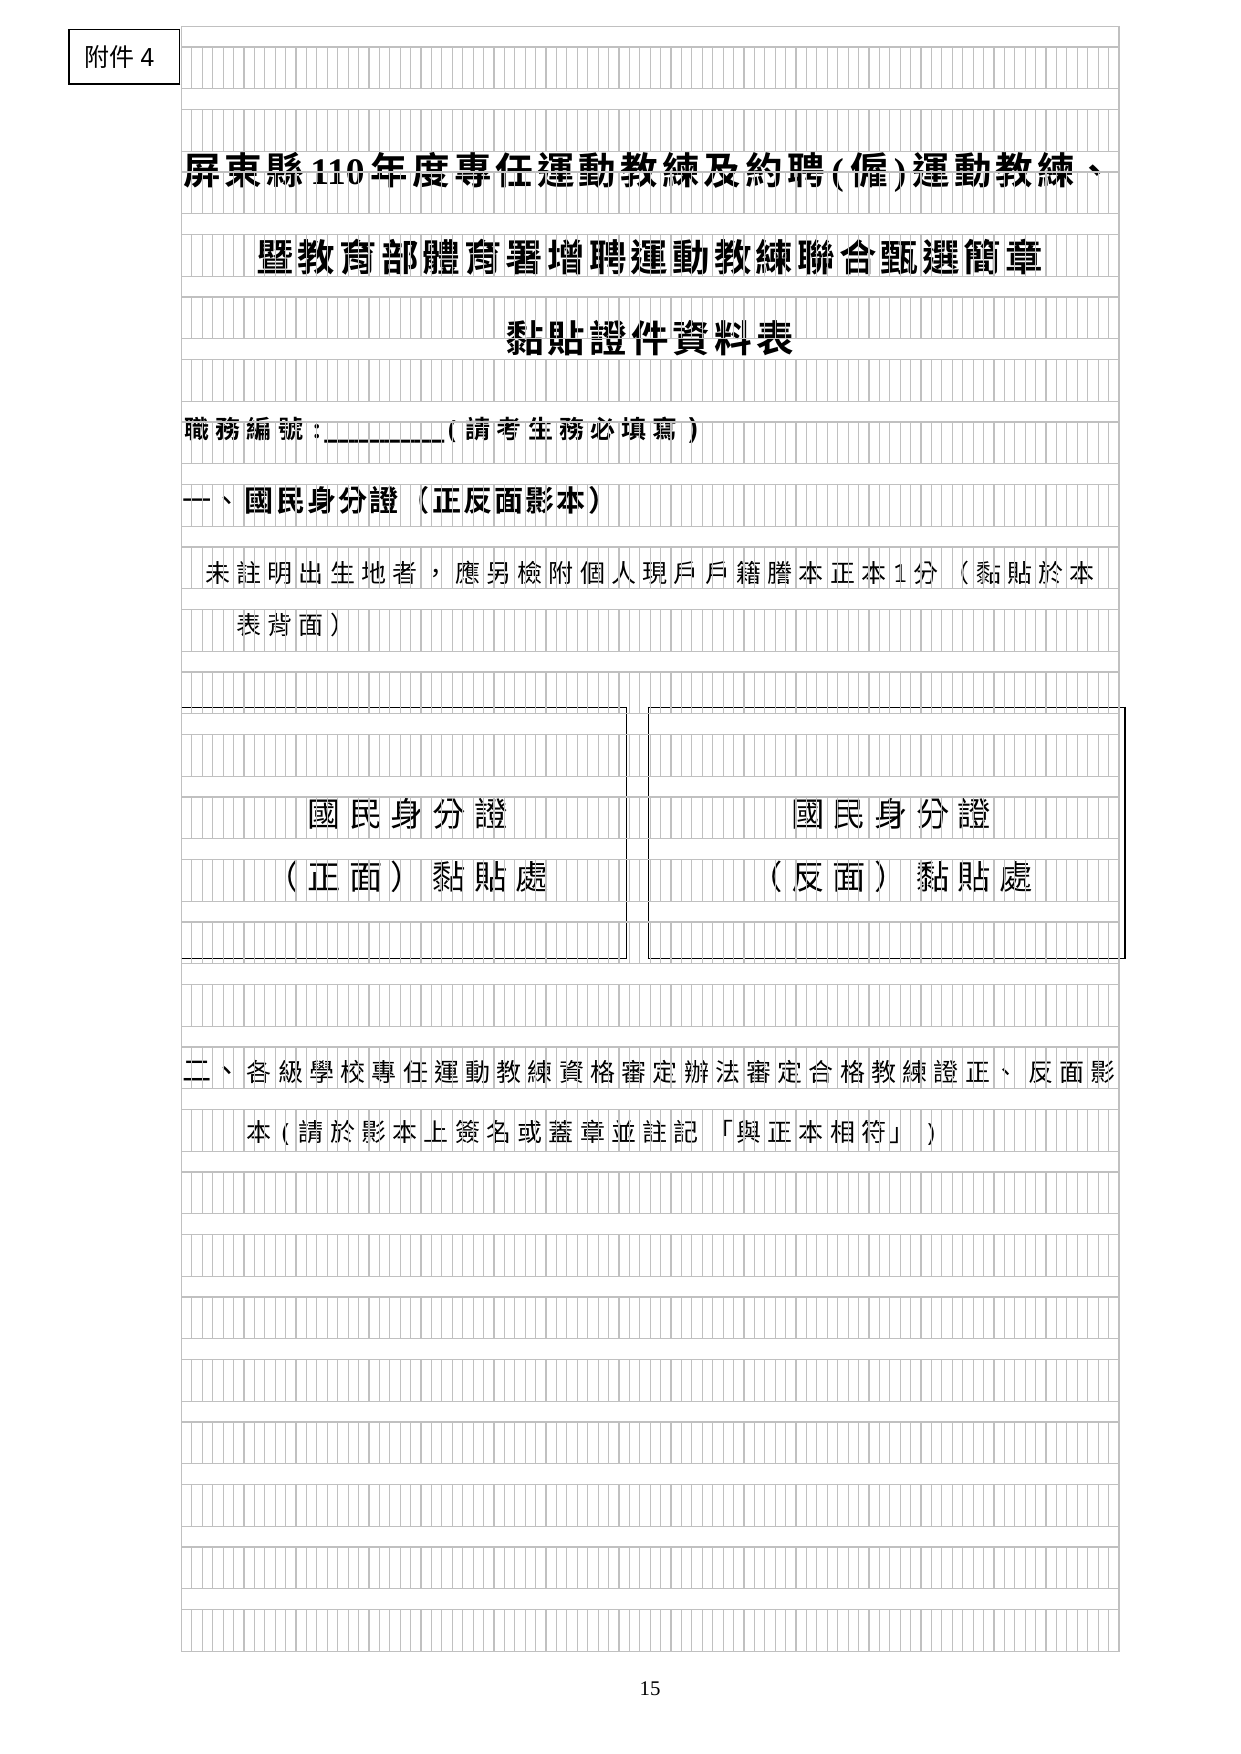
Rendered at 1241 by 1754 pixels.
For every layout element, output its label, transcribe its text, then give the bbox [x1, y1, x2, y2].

text 一、國民身分證（正反面影本） [307, 485, 316, 519]
table_header 國民身分證 （反面）黏貼處 [1026, 860, 1035, 901]
text 黏貼證件資料表 [786, 298, 795, 338]
text 黏貼證件資料表 [453, 298, 462, 338]
table_header 國民身分證 （正面）黏貼處 [192, 735, 202, 776]
table_header 國民身分證 （正面）黏貼處 [276, 798, 285, 838]
table_header 國民身分證 （反面）黏貼處 [1026, 798, 1035, 838]
table_header 國民身分證 （正面）黏貼處 [245, 798, 254, 838]
text 一、國民身分證（正反面影本） [922, 485, 931, 519]
table_header 國民身分證 （正面）黏貼處 [557, 923, 566, 958]
table_header 國民身分證 （正面）黏貼處 [182, 735, 191, 776]
text 黏貼證件資料表 [661, 298, 670, 338]
text 黏貼證件資料表 [182, 298, 191, 338]
table_header 國民身分證 （反面）黏貼處 [1099, 798, 1108, 838]
text 黏貼證件資料表 [713, 298, 723, 338]
text 一、國民身分證（正反面影本） [265, 485, 275, 519]
text 一、國民身分證（正反面影本） [453, 485, 462, 519]
text 一、國民身分證（正反面影本） [1109, 485, 1118, 519]
table_header 國民身分證 （反面）黏貼處 [1026, 923, 1035, 958]
table_header 國民身分證 （反面）黏貼處 [1067, 923, 1077, 958]
text 黏貼證件資料表 [911, 298, 920, 338]
table_header 國民身分證 （反面）黏貼處 [1047, 860, 1056, 901]
table_header 國民身分證 （正面）黏貼處 [463, 735, 473, 776]
table_header 國民身分證 （反面）黏貼處 [1057, 923, 1066, 958]
text 一、國民身分證（正反面影本） [880, 485, 889, 519]
text 黏貼證件資料表 [234, 298, 243, 338]
text 一、國民身分證（正反面影本） [203, 485, 212, 519]
table_header 國民身分證 （反面）黏貼處 [870, 923, 879, 958]
text 未註明出生地者，應另檢附個人現戶戶籍謄本正本1分（黏貼於本表背面） [193, 589, 1118, 609]
table_header 國民身分證 （反面）黏貼處 [901, 798, 910, 838]
table_header 國民身分證 （正面）黏貼處 [453, 923, 462, 958]
table_header 國民身分證 （正面）黏貼處 [349, 735, 358, 776]
text 黏貼證件資料表 [286, 298, 295, 338]
table_header 國民身分證 （反面）黏貼處 [682, 860, 691, 901]
table_header 國民身分證 （反面）黏貼處 [995, 860, 1004, 901]
table_header 國民身分證 （反面）黏貼處 [797, 735, 806, 776]
table_header 國民身分證 （反面）黏貼處 [911, 923, 920, 958]
table_header 國民身分證 （反面）黏貼處 [776, 735, 785, 776]
table_header 國民身分證 （反面）黏貼處 [1036, 923, 1045, 958]
text 一、國民身分證（正反面影本） [328, 485, 337, 519]
table_header 國民身分證 （反面）黏貼處 [649, 714, 1118, 734]
text 黏貼證件資料表 [349, 298, 358, 338]
text 一、國民身分證（正反面影本） [1047, 485, 1056, 519]
table_header 國民身分證 （正面）黏貼處 [453, 802, 462, 838]
table_header 國民身分證 （反面）黏貼處 [1120, 708, 1124, 958]
table_header 國民身分證 （正面）黏貼處 [203, 798, 212, 838]
table_header 國民身分證 （正面）黏貼處 [526, 798, 535, 838]
table_header 國民身分證 （反面）黏貼處 [838, 923, 848, 958]
table_header 國民身分證 （正面）黏貼處 [401, 735, 410, 776]
table_header 國民身分證 （正面）黏貼處 [422, 735, 431, 776]
table_header 國民身分證 （正面）黏貼處 [203, 923, 212, 958]
table_header 國民身分證 （正面）黏貼處 [536, 798, 545, 838]
table_header 國民身分證 （反面）黏貼處 [1099, 735, 1108, 776]
table_header [640, 735, 648, 776]
table_header 國民身分證 （正面）黏貼處 [182, 777, 626, 796]
table_header 國民身分證 （反面）黏貼處 [911, 860, 920, 901]
table_header 國民身分證 （反面）黏貼處 [661, 735, 670, 776]
text 一、國民身分證（正反面影本） [297, 485, 306, 519]
table_header 國民身分證 （正面）黏貼處 [505, 798, 514, 838]
table_header 國民身分證 （正面）黏貼處 [338, 860, 348, 901]
text 一、國民身分證（正反面影本） [630, 485, 639, 519]
text 黏貼證件資料表 [880, 298, 889, 338]
text 屏東縣110年度專任運動教練及約聘(僱)運動教練、暨教育部體育署增聘運動教練聯合甄選簡章 [475, 152, 595, 171]
table_header 國民身分證 （正面）黏貼處 [349, 860, 358, 901]
text 一、國民身分證（正反面影本） [578, 485, 587, 519]
table_header [630, 707, 639, 713]
table_header 國民身分證 （反面）黏貼處 [828, 735, 837, 776]
table_header 國民身分證 （反面）黏貼處 [880, 860, 889, 901]
text 黏貼證件資料表 [817, 298, 827, 338]
text 一、國民身分證（正反面影本） [974, 485, 983, 519]
text 未註明出生地者，應另檢附個人現戶戶籍謄本正本1分（黏貼於本表背面） [193, 527, 1118, 546]
table_header 國民身分證 （反面）黏貼處 [963, 735, 973, 776]
text 黏貼證件資料表 [526, 298, 535, 338]
table_header 國民身分證 （正面）黏貼處 [463, 860, 473, 901]
table_header 國民身分證 （反面）黏貼處 [786, 860, 795, 901]
text 一、國民身分證（正反面影本） [953, 485, 962, 519]
text 屏東縣110年度專任運動教練及約聘(僱)運動教練、暨教育部體育署增聘運動教練聯合甄選簡章 [867, 152, 971, 171]
table_header 國民身分證 （正面）黏貼處 [182, 923, 191, 958]
table_header 國民身分證 （反面）黏貼處 [870, 735, 879, 776]
table_header 國民身分證 （反面）黏貼處 [901, 923, 910, 958]
text 一、國民身分證（正反面影本） [932, 485, 941, 519]
table_header 國民身分證 （正面）黏貼處 [536, 735, 545, 776]
table_header 國民身分證 （正面）黏貼處 [328, 735, 337, 776]
table_header 國民身分證 （正面）黏貼處 [224, 798, 233, 838]
text 黏貼證件資料表 [484, 298, 493, 338]
text 黏貼證件資料表 [849, 298, 858, 338]
table_header 國民身分證 （反面）黏貼處 [786, 735, 795, 776]
table_header 國民身分證 （反面）黏貼處 [963, 860, 973, 901]
table_header 國民身分證 （反面）黏貼處 [713, 923, 723, 958]
text 黏貼證件資料表 [422, 298, 431, 338]
table_header 國民身分證 （正面）黏貼處 [515, 735, 525, 776]
text 黏貼證件資料表 [536, 298, 545, 338]
table_header 國民身分證 （反面）黏貼處 [672, 923, 681, 958]
table_header 國民身分證 （反面）黏貼處 [1067, 798, 1077, 838]
table_header 國民身分證 （反面）黏貼處 [661, 860, 670, 901]
table_header 國民身分證 （反面）黏貼處 [713, 735, 723, 776]
table_header [627, 839, 648, 859]
text 黏貼證件資料表 [474, 298, 483, 338]
text 黏貼證件資料表 [890, 298, 900, 338]
table_header 國民身分證 （正面）黏貼處 [463, 923, 473, 958]
table_header 國民身分證 （正面）黏貼處 [286, 798, 295, 838]
table_header 國民身分證 （正面）黏貼處 [609, 798, 618, 838]
table_header 國民身分證 （反面）黏貼處 [1015, 798, 1025, 838]
table_header 國民身分證 （反面）黏貼處 [745, 735, 754, 776]
text 一、國民身分證（正反面影本） [599, 485, 608, 519]
text 黏貼證件資料表 [932, 298, 941, 338]
text 黏貼證件資料表 [776, 298, 785, 323]
table_header 國民身分證 （正面）黏貼處 [255, 798, 264, 838]
table_header 國民身分證 （正面）黏貼處 [442, 923, 452, 958]
table_header 國民身分證 （正面）黏貼處 [370, 735, 379, 776]
table_header 國民身分證 （反面）黏貼處 [745, 860, 754, 901]
table_header 國民身分證 （反面）黏貼處 [880, 735, 889, 776]
table_header 國民身分證 （正面）黏貼處 [505, 860, 514, 901]
table_header 國民身分證 （反面）黏貼處 [682, 735, 691, 776]
table_header [630, 798, 639, 838]
table_header 國民身分證 （反面）黏貼處 [1057, 735, 1066, 776]
table_header 國民身分證 （正面）黏貼處 [526, 735, 535, 776]
table_header 國民身分證 （正面）黏貼處 [213, 860, 223, 901]
text 一、國民身分證（正反面影本） [432, 485, 441, 519]
text 一、國民身分證（正反面影本） [651, 485, 660, 519]
text 一、國民身分證（正反面影本） [234, 485, 243, 519]
text 黏貼證件資料表 [495, 298, 504, 338]
text 屏東縣110年度專任運動教練及約聘(僱)運動教練、暨教育部體育署增聘運動教練聯合甄選簡章 [182, 152, 240, 171]
table_header 國民身分證 （正面）黏貼處 [234, 735, 243, 776]
table_header 國民身分證 （反面）黏貼處 [817, 860, 827, 901]
table_header 國民身分證 （反面）黏貼處 [745, 923, 754, 958]
text 屏東縣110年度專任運動教練及約聘(僱)運動教練、暨教育部體育署增聘運動教練聯合甄選簡章 [768, 152, 858, 171]
text 一、國民身分證（正反面影本） [640, 485, 650, 519]
table_header 國民身分證 （反面）黏貼處 [651, 735, 660, 776]
table_header 國民身分證 （反面）黏貼處 [1057, 798, 1066, 838]
table_header 國民身分證 （反面）黏貼處 [649, 902, 1118, 921]
table_header 國民身分證 （反面）黏貼處 [828, 923, 837, 958]
table_header 國民身分證 （反面）黏貼處 [1005, 923, 1014, 958]
table_header 國民身分證 （反面）黏貼處 [1088, 735, 1098, 776]
text 一、國民身分證（正反面影本） [463, 485, 473, 519]
text 一、國民身分證（正反面影本） [422, 485, 431, 519]
text 黏貼證件資料表 [745, 298, 754, 338]
table_header 國民身分證 （反面）黏貼處 [1036, 798, 1045, 838]
table_header 國民身分證 （反面）黏貼處 [901, 860, 910, 901]
text 一、國民身分證（正反面影本） [1120, 457, 1202, 519]
table_header 國民身分證 （正面）黏貼處 [182, 798, 191, 838]
table_header 國民身分證 （反面）黏貼處 [838, 735, 848, 776]
text 一、國民身分證（正反面影本） [588, 485, 598, 519]
table_header 國民身分證 （反面）黏貼處 [1109, 798, 1118, 838]
table_header 國民身分證 （正面）黏貼處 [203, 735, 212, 776]
table_header 國民身分證 （正面）黏貼處 [495, 735, 504, 776]
table_header [640, 860, 648, 901]
table_header 國民身分證 （正面）黏貼處 [547, 735, 556, 776]
table_header [627, 714, 648, 734]
table_header 國民身分證 （正面）黏貼處 [474, 798, 483, 838]
text 黏貼證件資料表 [984, 298, 993, 338]
table_header 國民身分證 （正面）黏貼處 [609, 860, 618, 901]
table_header 國民身分證 （正面）黏貼處 [578, 798, 587, 838]
text 黏貼證件資料表 [1078, 298, 1087, 338]
table_header 國民身分證 （正面）黏貼處 [588, 735, 598, 776]
text 一、國民身分證（正反面影本） [1067, 485, 1077, 519]
table_header 國民身分證 （正面）黏貼處 [255, 860, 264, 901]
text 黏貼證件資料表 [1088, 298, 1098, 338]
text 屏東縣110年度專任運動教練及約聘(僱)運動教練、暨教育部體育署增聘運動教練聯合甄選簡章 [381, 152, 431, 171]
text 一、國民身分證（正反面影本） [828, 485, 837, 519]
text 一、國民身分證（正反面影本） [1036, 485, 1045, 519]
table_header 國民身分證 （反面）黏貼處 [963, 805, 973, 838]
text 一、國民身分證（正反面影本） [1026, 485, 1035, 519]
table_header 國民身分證 （正面）黏貼處 [349, 798, 358, 838]
table_header 國民身分證 （反面）黏貼處 [745, 798, 754, 838]
table_header [630, 860, 639, 901]
table_header 國民身分證 （反面）黏貼處 [1078, 735, 1087, 776]
table_header 國民身分證 （反面）黏貼處 [817, 923, 827, 958]
table_header 國民身分證 （反面）黏貼處 [932, 735, 941, 776]
text 黏貼證件資料表 [942, 298, 952, 338]
text 一、國民身分證（正反面影本） [838, 485, 848, 519]
text 屏東縣110年度專任運動教練及約聘(僱)運動教練、暨教育部體育署增聘運動教練聯合甄選簡章 [689, 152, 753, 171]
table_header 國民身分證 （反面）黏貼處 [1088, 923, 1098, 958]
text 一、國民身分證（正反面影本） [786, 485, 795, 519]
table_header 國民身分證 （反面）黏貼處 [651, 798, 660, 838]
table_header 國民身分證 （反面）黏貼處 [724, 923, 733, 958]
table_header 國民身分證 （正面）黏貼處 [422, 798, 431, 838]
table_header 國民身分證 （正面）黏貼處 [359, 923, 368, 958]
text 職務編號:________(請考生務必填寫) [1120, 376, 1202, 438]
table_header 國民身分證 （反面）黏貼處 [734, 798, 743, 838]
text 黏貼證件資料表 [547, 298, 556, 338]
text 黏貼證件資料表 [1036, 298, 1045, 338]
table_header 國民身分證 （正面）黏貼處 [328, 923, 337, 958]
text 黏貼證件資料表 [442, 298, 452, 338]
table_header [630, 735, 639, 776]
table_header 國民身分證 （正面）黏貼處 [453, 735, 462, 776]
table_header 國民身分證 （反面）黏貼處 [1036, 735, 1045, 776]
table_header 國民身分證 （正面）黏貼處 [390, 735, 400, 776]
text 黏貼證件資料表 [922, 298, 931, 338]
table_header 國民身分證 （正面）黏貼處 [515, 798, 525, 838]
text 一、國民身分證（正反面影本） [1005, 485, 1014, 519]
text 屏東縣110年度專任運動教練及約聘(僱)運動教練、暨教育部體育署增聘運動教練聯合甄選簡章 [182, 214, 1118, 234]
text 黏貼證件資料表 [245, 298, 254, 338]
table_header 國民身分證 （反面）黏貼處 [776, 923, 785, 958]
text 一、國民身分證（正反面影本） [890, 485, 900, 519]
text 黏貼證件資料表 [328, 298, 337, 338]
table_header 國民身分證 （正面）黏貼處 [422, 860, 431, 901]
table_header 國民身分證 （反面）黏貼處 [692, 923, 702, 958]
text 一、國民身分證（正反面影本） [515, 485, 525, 519]
text 黏貼證件資料表 [953, 298, 962, 338]
table_header 國民身分證 （正面）黏貼處 [432, 798, 441, 838]
text 黏貼證件資料表 [432, 298, 441, 338]
table_header 國民身分證 （正面）黏貼處 [338, 923, 348, 958]
table_header 國民身分證 （反面）黏貼處 [1005, 798, 1014, 838]
table_header [640, 707, 648, 713]
table_header 國民身分證 （正面）黏貼處 [192, 923, 202, 958]
table_header 國民身分證 （反面）黏貼處 [984, 798, 993, 838]
text 一、國民身分證（正反面影本） [661, 485, 670, 519]
text 一、國民身分證（正反面影本） [213, 485, 223, 519]
text 一、國民身分證（正反面影本） [911, 485, 920, 519]
table_header 國民身分證 （正面）黏貼處 [401, 923, 410, 958]
text 黏貼證件資料表 [317, 298, 327, 338]
table_header 國民身分證 （正面）黏貼處 [182, 860, 191, 901]
table_header 國民身分證 （反面）黏貼處 [1099, 923, 1108, 958]
text 一、國民身分證（正反面影本） [849, 485, 858, 519]
text 一、國民身分證（正反面影本） [1099, 485, 1108, 519]
text 一、國民身分證（正反面影本） [692, 485, 702, 519]
text 黏貼證件資料表 [620, 298, 629, 338]
table_header 國民身分證 （反面）黏貼處 [963, 923, 973, 958]
table_header 國民身分證 （反面）黏貼處 [1067, 860, 1077, 901]
text 一、國民身分證（正反面影本） [984, 485, 993, 519]
table_header 國民身分證 （正面）黏貼處 [442, 735, 452, 776]
table_header 國民身分證 （正面）黏貼處 [390, 923, 400, 958]
text 一、國民身分證（正反面影本） [484, 485, 493, 519]
text 黏貼證件資料表 [213, 298, 223, 338]
table_header 國民身分證 （正面）黏貼處 [297, 923, 306, 958]
text 黏貼證件資料表 [359, 298, 368, 338]
text 黏貼證件資料表 [682, 298, 691, 330]
table_header 國民身分證 （反面）黏貼處 [1067, 735, 1077, 776]
text 黏貼證件資料表 [276, 298, 285, 338]
table_header 國民身分證 （反面）黏貼處 [984, 923, 993, 958]
text 一、國民身分證（正反面影本） [765, 485, 775, 519]
text 黏貼證件資料表 [640, 298, 650, 338]
text 一、國民身分證（正反面影本） [1088, 485, 1098, 519]
table_header 國民身分證 （正面）黏貼處 [286, 860, 295, 901]
table_header 國民身分證 （正面）黏貼處 [567, 735, 577, 776]
table_header 國民身分證 （正面）黏貼處 [536, 923, 545, 958]
table_header 國民身分證 （反面）黏貼處 [817, 735, 827, 776]
text 黏貼證件資料表 [203, 298, 212, 338]
table_header 國民身分證 （反面）黏貼處 [859, 923, 868, 958]
text 黏貼證件資料表 [578, 298, 587, 338]
text 黏貼證件資料表 [338, 298, 348, 338]
table_header 國民身分證 （正面）黏貼處 [182, 839, 626, 859]
table_header 國民身分證 （正面）黏貼處 [380, 735, 389, 776]
table_header 國民身分證 （正面）黏貼處 [599, 923, 608, 958]
table_header 國民身分證 （反面）黏貼處 [911, 735, 920, 776]
table_header [640, 923, 648, 958]
table_header 國民身分證 （正面）黏貼處 [213, 923, 223, 958]
text 黏貼證件資料表 [651, 298, 660, 327]
table_header 國民身分證 （反面）黏貼處 [1078, 923, 1087, 958]
table_header [640, 798, 648, 838]
text 一、國民身分證（正反面影本） [703, 485, 712, 519]
table_header 國民身分證 （反面）黏貼處 [942, 798, 952, 838]
text 黏貼證件資料表 [609, 298, 618, 322]
table_header 國民身分證 （反面）黏貼處 [724, 860, 733, 901]
text 黏貼證件資料表 [724, 298, 733, 334]
table_header 國民身分證 （正面）黏貼處 [203, 860, 212, 901]
text 屏東縣110年度專任運動教練及約聘(僱)運動教練、暨教育部體育署增聘運動教練聯合甄選簡章 [1064, 152, 1118, 171]
table_header 國民身分證 （反面）黏貼處 [765, 923, 775, 958]
table_header 國民身分證 （反面）黏貼處 [953, 923, 962, 958]
text 黏貼證件資料表 [1109, 298, 1118, 338]
table_header 國民身分證 （正面）黏貼處 [265, 923, 275, 958]
text 黏貼證件資料表 [797, 298, 806, 338]
table_header 國民身分證 （反面）黏貼處 [1036, 860, 1045, 901]
table_header 國民身分證 （反面）黏貼處 [849, 735, 858, 776]
table_header 國民身分證 （反面）黏貼處 [1047, 735, 1056, 776]
table_header 國民身分證 （反面）黏貼處 [984, 860, 993, 901]
text 一、國民身分證（正反面影本） [672, 485, 681, 519]
table_header 國民身分證 （反面）黏貼處 [1047, 798, 1056, 838]
text 黏貼證件資料表 [401, 298, 410, 338]
text 黏貼證件資料表 [307, 298, 316, 338]
text 黏貼證件資料表 [1047, 298, 1056, 338]
text 黏貼證件資料表 [807, 298, 816, 338]
table_header 國民身分證 （正面）黏貼處 [276, 860, 285, 901]
text 附件4 [84, 38, 164, 74]
table_header 國民身分證 （反面）黏貼處 [1047, 923, 1056, 958]
table_header 國民身分證 （反面）黏貼處 [672, 860, 681, 901]
table_header 國民身分證 （反面）黏貼處 [1078, 860, 1087, 901]
table_header 國民身分證 （反面）黏貼處 [828, 798, 837, 838]
text 黏貼證件資料表 [870, 298, 879, 338]
table_header 國民身分證 （反面）黏貼處 [890, 923, 900, 958]
table_header 國民身分證 （反面）黏貼處 [797, 923, 806, 958]
table_header 國民身分證 （正面）黏貼處 [411, 923, 420, 958]
table_header 國民身分證 （正面）黏貼處 [182, 714, 626, 734]
text 屏東縣110年度專任運動教練及約聘(僱)運動教練、暨教育部體育署增聘運動教練聯合甄選簡章 [292, 152, 379, 171]
text 職務編號:________(請考生務必填寫) [182, 402, 1118, 421]
table_header 國民身分證 （正面）黏貼處 [286, 923, 295, 958]
table_header 國民身分證 （正面）黏貼處 [255, 923, 264, 958]
table_header 國民身分證 （正面）黏貼處 [432, 735, 441, 776]
table_header 國民身分證 （反面）黏貼處 [713, 860, 723, 901]
table_header 國民身分證 （正面）黏貼處 [599, 798, 608, 838]
table_header 國民身分證 （正面）黏貼處 [422, 923, 431, 958]
table_header 國民身分證 （反面）黏貼處 [1015, 923, 1025, 958]
table_header 國民身分證 （正面）黏貼處 [245, 860, 254, 901]
table_header 國民身分證 （反面）黏貼處 [942, 923, 952, 958]
table_header 國民身分證 （正面）黏貼處 [192, 798, 202, 838]
table_header 國民身分證 （反面）黏貼處 [651, 860, 660, 901]
table_header 國民身分證 （反面）黏貼處 [1088, 798, 1098, 838]
table_header 國民身分證 （正面）黏貼處 [307, 798, 316, 838]
text 黏貼證件資料表 [995, 298, 1004, 338]
table_header 國民身分證 （正面）黏貼處 [505, 735, 514, 776]
table_header 國民身分證 （反面）黏貼處 [942, 735, 952, 776]
table_header 國民身分證 （反面）黏貼處 [703, 798, 712, 838]
table_header 國民身分證 （正面）黏貼處 [224, 735, 233, 776]
text 一、國民身分證（正反面影本） [817, 485, 827, 519]
table_header [627, 777, 648, 796]
table_header 國民身分證 （正面）黏貼處 [234, 860, 243, 901]
table_header 國民身分證 （正面）黏貼處 [474, 735, 483, 776]
table_header 國民身分證 （反面）黏貼處 [953, 735, 962, 776]
text 一、國民身分證（正反面影本） [1078, 485, 1087, 519]
table_header 國民身分證 （正面）黏貼處 [234, 798, 243, 838]
text 黏貼證件資料表 [515, 298, 525, 322]
text 黏貼證件資料表 [567, 298, 577, 338]
table_header 國民身分證 （正面）黏貼處 [245, 735, 254, 776]
text 黏貼證件資料表 [1057, 298, 1066, 338]
table_header 國民身分證 （反面）黏貼處 [859, 798, 868, 838]
table_header 國民身分證 （反面）黏貼處 [1109, 860, 1118, 901]
table_header 國民身分證 （正面）黏貼處 [286, 735, 295, 776]
table_header 國民身分證 （正面）黏貼處 [213, 735, 223, 776]
table_header 國民身分證 （正面）黏貼處 [297, 735, 306, 776]
text 黏貼證件資料表 [1067, 298, 1077, 338]
text 黏貼證件資料表 [505, 298, 514, 338]
text 黏貼證件資料表 [599, 298, 608, 328]
table_header 國民身分證 （反面）黏貼處 [755, 860, 764, 901]
table_header 國民身分證 （正面）黏貼處 [515, 860, 525, 901]
table_header 國民身分證 （正面）黏貼處 [390, 860, 400, 901]
text 一、國民身分證（正反面影本） [245, 485, 254, 519]
table_header 國民身分證 （反面）黏貼處 [724, 735, 733, 776]
table_header 國民身分證 （反面）黏貼處 [1109, 923, 1118, 958]
table_header 國民身分證 （反面）黏貼處 [953, 798, 962, 838]
table_header 國民身分證 （正面）黏貼處 [234, 923, 243, 958]
text 一、國民身分證（正反面影本） [411, 485, 420, 519]
table_header 國民身分證 （反面）黏貼處 [703, 923, 712, 958]
text 黏貼證件資料表 [901, 298, 910, 338]
table_header 國民身分證 （正面）黏貼處 [297, 860, 306, 901]
table_header 國民身分證 （反面）黏貼處 [974, 735, 983, 776]
table_header 國民身分證 （正面）黏貼處 [380, 923, 389, 958]
text 一、國民身分證（正反面影本） [797, 485, 806, 519]
table_header [630, 923, 639, 958]
text 一、國民身分證（正反面影本） [359, 485, 368, 519]
table_header 國民身分證 （正面）黏貼處 [224, 860, 233, 901]
text 黏貼證件資料表 [734, 298, 743, 338]
text 黏貼證件資料表 [411, 298, 420, 338]
table_header 國民身分證 （正面）黏貼處 [390, 798, 400, 838]
table_header 國民身分證 （反面）黏貼處 [953, 860, 962, 901]
table_header 國民身分證 （反面）黏貼處 [817, 798, 827, 838]
table_header 國民身分證 （反面）黏貼處 [724, 798, 733, 838]
table_header 國民身分證 （正面）黏貼處 [526, 923, 535, 958]
table_header 國民身分證 （正面）黏貼處 [297, 798, 306, 838]
text 黏貼證件資料表 [380, 298, 389, 338]
table_header 國民身分證 （反面）黏貼處 [692, 735, 702, 776]
table_header 國民身分證 （正面）黏貼處 [505, 923, 514, 958]
text 一、國民身分證（正反面影本） [609, 485, 618, 519]
table_header 國民身分證 （反面）黏貼處 [734, 860, 743, 901]
table_header 國民身分證 （反面）黏貼處 [1005, 735, 1014, 776]
text 一、國民身分證（正反面影本） [390, 485, 400, 519]
table_header 國民身分證 （反面）黏貼處 [776, 860, 785, 901]
table_header 國民身分證 （反面）黏貼處 [1057, 860, 1066, 901]
text 屏東縣110年度專任運動教練及約聘(僱)運動教練、暨教育部體育署增聘運動教練聯合甄選簡章 [245, 152, 294, 171]
text 黏貼證件資料表 [974, 298, 983, 338]
table_header 國民身分證 （正面）黏貼處 [547, 860, 556, 901]
table_header 國民身分證 （正面）黏貼處 [276, 923, 285, 958]
table_header 國民身分證 （正面）黏貼處 [484, 860, 493, 901]
text 一、國民身分證（正反面影本） [901, 485, 910, 519]
text 一、國民身分證（正反面影本） [1015, 485, 1025, 519]
table_header 國民身分證 （正面）黏貼處 [557, 860, 566, 901]
table_header 國民身分證 （正面）黏貼處 [265, 798, 275, 838]
text 黏貼證件資料表 [1005, 298, 1014, 338]
table_header 國民身分證 （反面）黏貼處 [807, 735, 816, 776]
text 黏貼證件資料表 [265, 298, 275, 338]
table_header 國民身分證 （反面）黏貼處 [776, 798, 785, 838]
table_header 國民身分證 （正面）黏貼處 [401, 860, 410, 901]
table_header 國民身分證 （正面）黏貼處 [255, 735, 264, 776]
table_header 國民身分證 （反面）黏貼處 [828, 860, 837, 901]
text 黏貼證件資料表 [557, 298, 566, 338]
table_header 國民身分證 （正面）黏貼處 [245, 923, 254, 958]
text 一、國民身分證（正反面影本） [224, 485, 233, 519]
text 屏東縣110年度專任運動教練及約聘(僱)運動教練、暨教育部體育署增聘運動教練聯合甄選簡章 [182, 89, 1118, 109]
table_header 國民身分證 （正面）黏貼處 [567, 860, 577, 901]
table_header 國民身分證 （反面）黏貼處 [672, 735, 681, 776]
table_header 國民身分證 （反面）黏貼處 [734, 735, 743, 776]
text 一、國民身分證（正反面影本） [942, 485, 952, 519]
table_header 國民身分證 （正面）黏貼處 [380, 860, 389, 901]
table_header 國民身分證 （反面）黏貼處 [859, 735, 868, 776]
table_header 國民身分證 （正面）黏貼處 [213, 798, 223, 838]
table_header 國民身分證 （反面）黏貼處 [995, 923, 1004, 958]
text 黏貼證件資料表 [1026, 298, 1035, 338]
table_header 國民身分證 （正面）黏貼處 [557, 798, 566, 838]
table_header 國民身分證 （反面）黏貼處 [703, 860, 712, 901]
table_header 國民身分證 （正面）黏貼處 [474, 860, 483, 901]
text 二、各級學校專任運動教練資格審定辦法審定合格教練證正、反面影本(請於影本上簽名或蓋章並註記「與正本相符」) [182, 1089, 1118, 1109]
table_header 國民身分證 （反面）黏貼處 [932, 923, 941, 958]
table_header 國民身分證 （反面）黏貼處 [849, 923, 858, 958]
table_header 國民身分證 （反面）黏貼處 [995, 735, 1004, 776]
table_header 國民身分證 （反面）黏貼處 [649, 839, 1118, 859]
table_header 國民身分證 （反面）黏貼處 [922, 923, 931, 958]
table_header 國民身分證 （反面）黏貼處 [692, 798, 702, 838]
text 一、國民身分證（正反面影本） [724, 485, 733, 519]
table_header 國民身分證 （反面）黏貼處 [942, 860, 952, 901]
table_header 國民身分證 （正面）黏貼處 [588, 798, 598, 838]
text 一、國民身分證（正反面影本） [776, 485, 785, 519]
table_header 國民身分證 （正面）黏貼處 [265, 860, 275, 901]
text 一、國民身分證（正反面影本） [547, 485, 556, 519]
table_header 國民身分證 （正面）黏貼處 [547, 798, 556, 838]
table_header 國民身分證 （反面）黏貼處 [672, 798, 681, 838]
table_header 國民身分證 （正面）黏貼處 [276, 735, 285, 776]
text 黏貼證件資料表 [463, 298, 473, 338]
table_header 國民身分證 （反面）黏貼處 [1078, 798, 1087, 838]
table_header 國民身分證 （反面）黏貼處 [870, 860, 879, 901]
table_header 國民身分證 （反面）黏貼處 [807, 923, 816, 958]
table_header 國民身分證 （正面）黏貼處 [599, 860, 608, 901]
table_header 國民身分證 （反面）黏貼處 [859, 860, 868, 901]
text 一、國民身分證（正反面影本） [276, 485, 285, 519]
table_header 國民身分證 （反面）黏貼處 [765, 860, 775, 901]
table_header 國民身分證 （正面）黏貼處 [265, 735, 275, 776]
text 黏貼證件資料表 [1015, 298, 1025, 338]
table_header 國民身分證 （反面）黏貼處 [713, 798, 723, 838]
text 黏貼證件資料表 [755, 298, 764, 338]
table_header 國民身分證 （反面）黏貼處 [995, 798, 1004, 838]
text 職務編號:________(請考生務必填寫) [93, 376, 181, 438]
table_header 國民身分證 （正面）黏貼處 [192, 860, 202, 901]
text 一、國民身分證（正反面影本） [755, 485, 764, 519]
text 一、國民身分證（正反面影本） [745, 485, 754, 519]
table_header 國民身分證 （正面）黏貼處 [307, 860, 316, 901]
text 黏貼證件資料表 [390, 298, 400, 338]
text 黏貼證件資料表 [838, 298, 848, 338]
text 黏貼證件資料表 [224, 298, 233, 338]
table_header 國民身分證 （正面）黏貼處 [484, 923, 493, 958]
table_header 國民身分證 （反面）黏貼處 [922, 735, 931, 776]
table_header 國民身分證 （反面）黏貼處 [661, 798, 670, 838]
table_header 國民身分證 （正面）黏貼處 [484, 735, 493, 776]
text 一、國民身分證（正反面影本） [995, 485, 1004, 519]
table_header 國民身分證 （正面）黏貼處 [515, 923, 525, 958]
text 黏貼證件資料表 [588, 298, 598, 338]
table_header 國民身分證 （正面）黏貼處 [432, 923, 441, 958]
table_header 國民身分證 （正面）黏貼處 [609, 923, 618, 958]
text 黏貼證件資料表 [828, 298, 837, 338]
table_header 國民身分證 （反面）黏貼處 [692, 860, 702, 901]
table_header 國民身分證 （反面）黏貼處 [1026, 735, 1035, 776]
table_header 國民身分證 （反面）黏貼處 [755, 798, 764, 838]
table_header 國民身分證 （反面）黏貼處 [682, 798, 691, 838]
table_header 國民身分證 （正面）黏貼處 [307, 735, 316, 776]
text 黏貼證件資料表 [765, 298, 775, 323]
table_header 國民身分證 （正面）黏貼處 [609, 735, 618, 776]
text 黏貼證件資料表 [1099, 298, 1108, 338]
table_header 國民身分證 （正面）黏貼處 [463, 798, 473, 838]
text 二、各級學校專任運動教練資格審定辦法審定合格教練證正、反面影本(請於影本上簽名或蓋章並註記「與正本相符」) [182, 1027, 1118, 1046]
table_header 國民身分證 （反面）黏貼處 [1088, 860, 1098, 901]
table_header 國民身分證 （反面）黏貼處 [649, 777, 1118, 796]
text 一、國民身分證（正反面影本） [182, 485, 191, 519]
text 黏貼證件資料表 [370, 298, 379, 338]
table_header 國民身分證 （反面）黏貼處 [870, 798, 879, 838]
table_header 國民身分證 （反面）黏貼處 [880, 923, 889, 958]
text 一、國民身分證（正反面影本） [859, 485, 868, 519]
table_header 國民身分證 （正面）黏貼處 [484, 805, 493, 838]
text 一、國民身分證（正反面影本） [338, 485, 348, 519]
text 一、國民身分證（正反面影本） [963, 485, 973, 519]
table_header 國民身分證 （反面）黏貼處 [755, 923, 764, 958]
table_header 國民身分證 （正面）黏貼處 [317, 923, 327, 958]
table_header 國民身分證 （正面）黏貼處 [317, 735, 327, 776]
table_header 國民身分證 （反面）黏貼處 [651, 923, 660, 958]
text 黏貼證件資料表 [182, 339, 1118, 357]
table_header 國民身分證 （反面）黏貼處 [890, 860, 900, 901]
table_header 國民身分證 （正面）黏貼處 [474, 923, 483, 958]
text 黏貼證件資料表 [692, 298, 702, 322]
table_header 國民身分證 （反面）黏貼處 [1099, 860, 1108, 901]
text 一、國民身分證（正反面影本） [682, 485, 691, 519]
table_header 國民身分證 （反面）黏貼處 [765, 798, 775, 838]
table_header 國民身分證 （正面）黏貼處 [370, 923, 379, 958]
table_header 國民身分證 （正面）黏貼處 [567, 923, 577, 958]
text 黏貼證件資料表 [630, 298, 639, 338]
text 一、國民身分證（正反面影本） [401, 485, 410, 519]
text 黏貼證件資料表 [703, 298, 712, 338]
table_header 國民身分證 （正面）黏貼處 [411, 735, 420, 776]
table_header 國民身分證 （反面）黏貼處 [703, 735, 712, 776]
text 黏貼證件資料表 [963, 298, 973, 338]
table_header 國民身分證 （反面）黏貼處 [786, 798, 795, 838]
table_header 國民身分證 （反面）黏貼處 [1109, 735, 1118, 776]
text 一、國民身分證（正反面影本） [807, 485, 816, 519]
table_header 國民身分證 （反面）黏貼處 [1015, 735, 1025, 776]
text 一、國民身分證（正反面影本） [182, 464, 1118, 484]
table_header 國民身分證 （正面）黏貼處 [578, 923, 587, 958]
table_header 國民身分證 （反面）黏貼處 [755, 735, 764, 776]
text 黏貼證件資料表 [192, 298, 202, 338]
table_header [627, 902, 648, 921]
table_header 國民身分證 （反面）黏貼處 [765, 735, 775, 776]
table_header 國民身分證 （正面）黏貼處 [182, 902, 626, 921]
table_header 國民身分證 （正面）黏貼處 [338, 798, 348, 838]
text 黏貼證件資料表 [255, 298, 264, 338]
table_header 國民身分證 （正面）黏貼處 [547, 923, 556, 958]
table_header 國民身分證 （反面）黏貼處 [911, 798, 920, 838]
text 一、國民身分證（正反面影本） [713, 485, 723, 519]
table_header 國民身分證 （正面）黏貼處 [588, 923, 598, 958]
table_header 國民身分證 （正面）黏貼處 [359, 735, 368, 776]
table_header 國民身分證 （反面）黏貼處 [682, 923, 691, 958]
table_header 國民身分證 （反面）黏貼處 [890, 735, 900, 776]
text 一、國民身分證（正反面影本） [1057, 485, 1066, 519]
table_header 國民身分證 （正面）黏貼處 [495, 923, 504, 958]
table_header 國民身分證 （正面）黏貼處 [224, 923, 233, 958]
table_header 國民身分證 （正面）黏貼處 [567, 798, 577, 838]
table_header 國民身分證 （正面）黏貼處 [307, 923, 316, 958]
text 黏貼證件資料表 [297, 298, 306, 338]
table_header 國民身分證 （正面）黏貼處 [557, 735, 566, 776]
text 黏貼證件資料表 [672, 298, 681, 338]
text 一、國民身分證（正反面影本） [870, 485, 879, 519]
table_header 國民身分證 （正面）黏貼處 [349, 923, 358, 958]
table_header 國民身分證 （正面）黏貼處 [380, 798, 389, 838]
table_header 國民身分證 （反面）黏貼處 [984, 735, 993, 776]
table_header 國民身分證 （反面）黏貼處 [661, 923, 670, 958]
table_header 國民身分證 （正面）黏貼處 [338, 735, 348, 776]
text 一、國民身分證（正反面影本） [734, 485, 743, 519]
table_header 國民身分證 （正面）黏貼處 [588, 860, 598, 901]
text 一、國民身分證（正反面影本） [620, 485, 629, 519]
table_header 國民身分證 （正面）黏貼處 [432, 860, 441, 901]
table_header 國民身分證 （正面）黏貼處 [599, 735, 608, 776]
table_header 國民身分證 （正面）黏貼處 [578, 860, 587, 901]
table_header 國民身分證 （反面）黏貼處 [786, 923, 795, 958]
text 黏貼證件資料表 [859, 298, 868, 338]
table_header 國民身分證 （正面）黏貼處 [578, 735, 587, 776]
table_header 國民身分證 （反面）黏貼處 [734, 923, 743, 958]
table_header 國民身分證 （正面）黏貼處 [411, 860, 420, 901]
table_header 國民身分證 （反面）黏貼處 [901, 735, 910, 776]
table_header 國民身分證 （反面）黏貼處 [974, 923, 983, 958]
